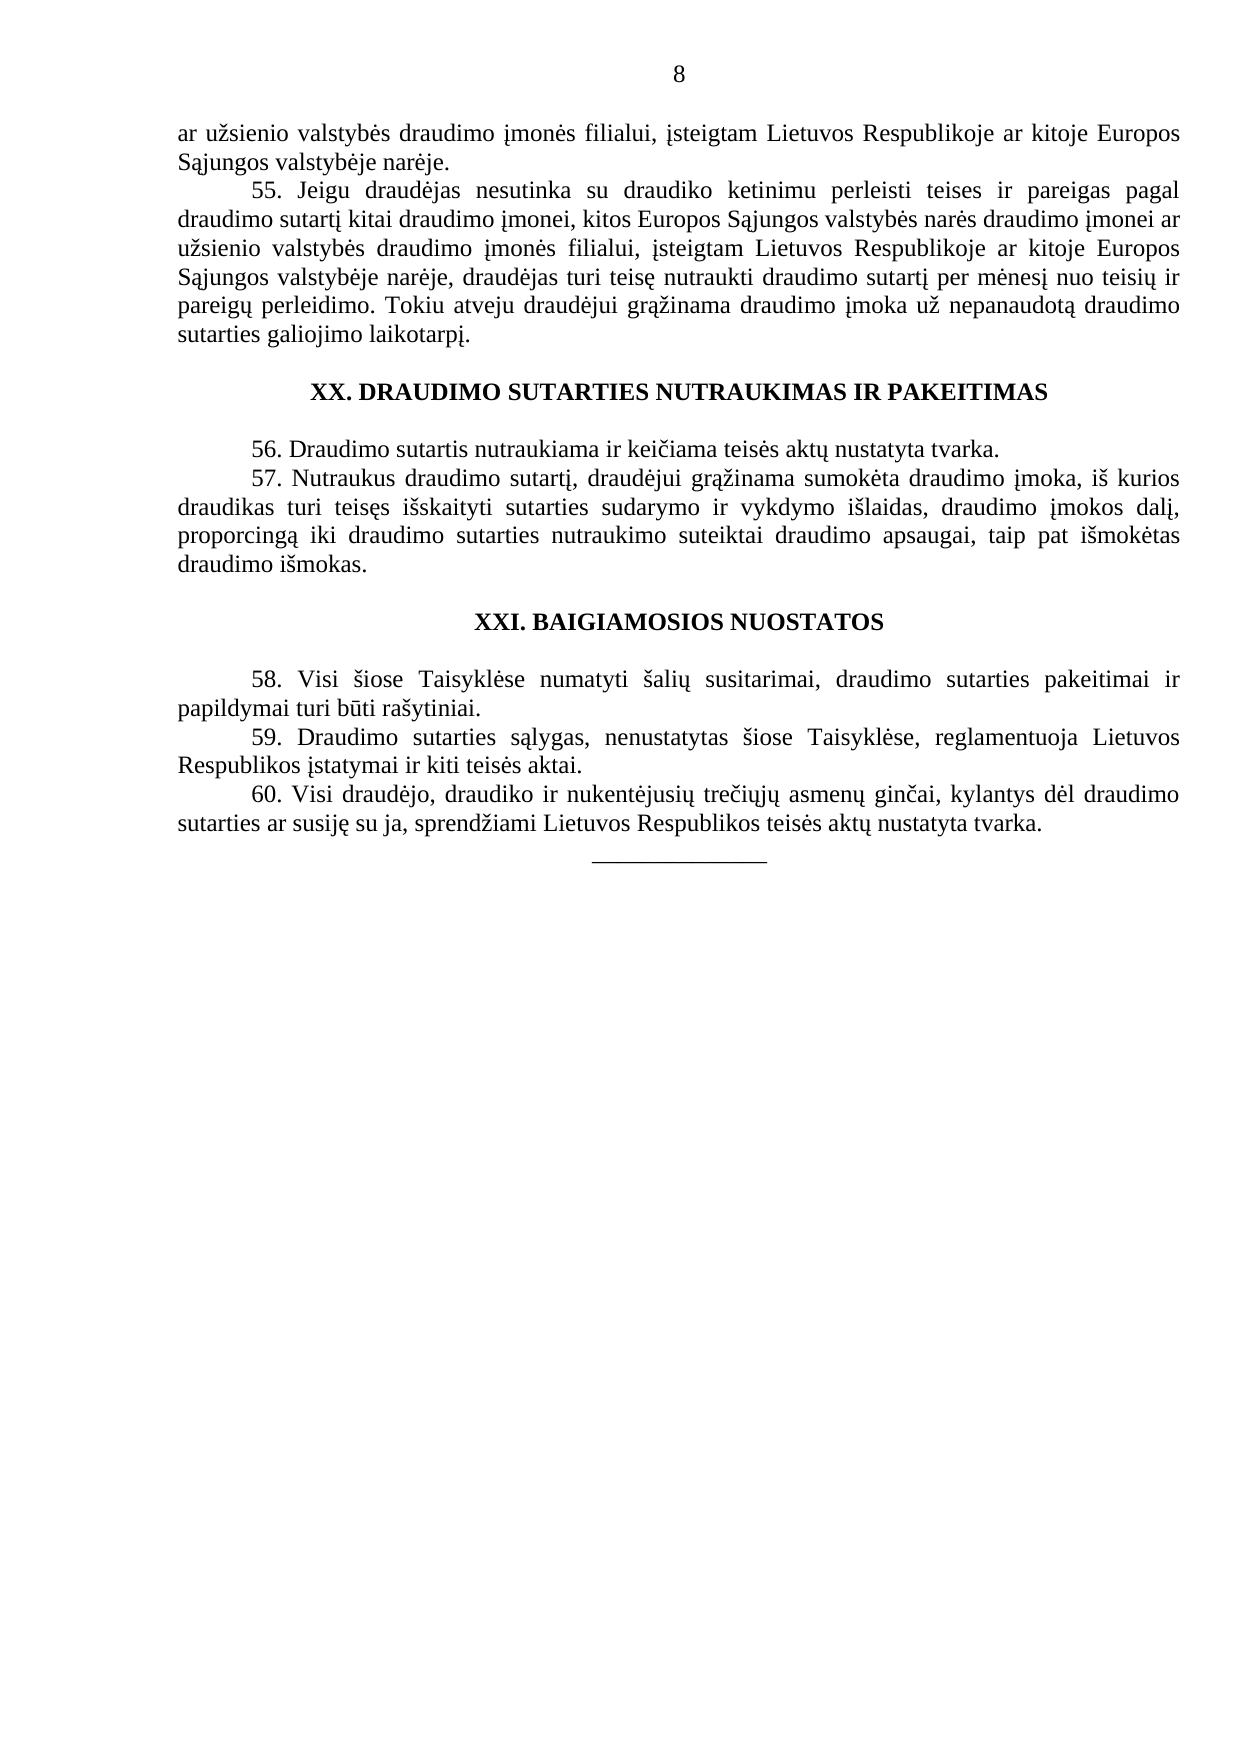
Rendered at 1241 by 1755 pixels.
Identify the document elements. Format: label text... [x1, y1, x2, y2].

text 55. Jeigu draudėjas nesutinka su draudiko ketinimu perleisti teises ir pareigas pagal draudimo sutartį kitai draudimo įmonei, kitos Europos Sąjungos valstybės narės draudimo įmonei ar užsienio valstybės draudimo įmonės filialui, įsteigtam Lietuvos Respublikoje ar kitoje Europos Sąjungos valstybėje narėje, draudėjas turi teisę nutraukti draudimo sutartį per mėnesį nuo teisių ir pareigų perleidimo. Tokiu atveju draudėjui grąžinama draudimo įmoka už nepanaudotą draudimo sutarties galiojimo laikotarpį. [177, 176, 1181, 348]
text XX. DRAUDIMO SUTARTIES NUTRAUKIMAS IR PAKEITIMAS [177, 377, 1181, 406]
text 56. Draudimo sutartis nutraukiama ir keičiama teisės aktų nustatyta tvarka. [177, 434, 1181, 463]
text 57. Nutraukus draudimo sutartį, draudėjui grąžinama sumokėta draudimo įmoka, iš kurios draudikas turi teisęs išskaityti sutarties sudarymo ir vykdymo išlaidas, draudimo įmokos dalį, proporcingą iki draudimo sutarties nutraukimo suteiktai draudimo apsaugai, taip pat išmokėtas draudimo išmokas. [177, 463, 1181, 578]
text 60. Visi draudėjo, draudiko ir nukentėjusių trečiųjų asmenų ginčai, kylantys dėl draudimo sutarties ar susiję su ja, sprendžiami Lietuvos Respublikos teisės aktų nustatyta tvarka. [177, 779, 1181, 837]
text ______________ [177, 837, 1181, 866]
text 58. Visi šiose Taisyklėse numatyti šalių susitarimai, draudimo sutarties pakeitimai ir papildymai turi būti rašytiniai. [177, 664, 1181, 722]
text ar užsienio valstybės draudimo įmonės filialui, įsteigtam Lietuvos Respublikoje ar kitoje Europos Sąjungos valstybėje narėje. [177, 118, 1181, 176]
text XXI. BAIGIAMOSIOS NUOSTATOS [177, 607, 1181, 636]
text 59. Draudimo sutarties sąlygas, nenustatytas šiose Taisyklėse, reglamentuoja Lietuvos Respublikos įstatymai ir kiti teisės aktai. [177, 722, 1181, 779]
